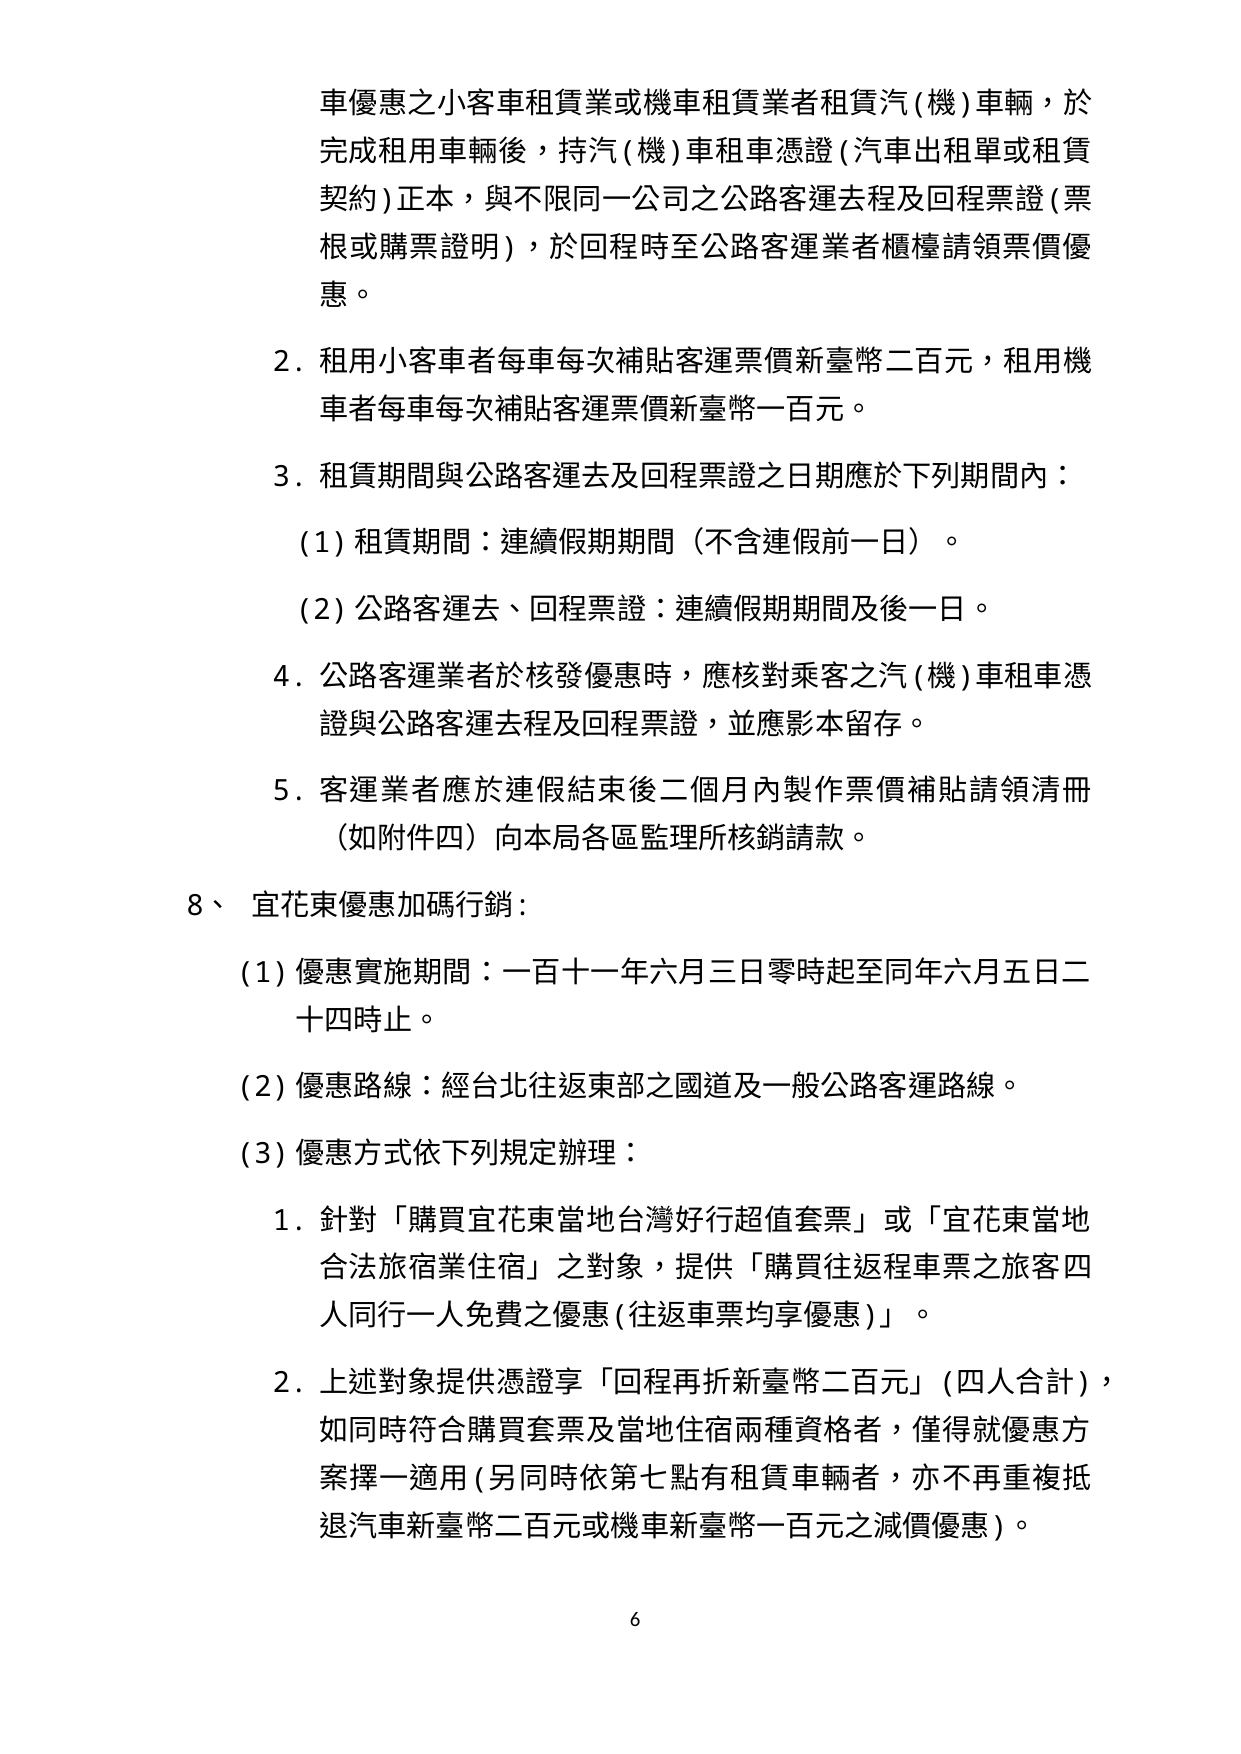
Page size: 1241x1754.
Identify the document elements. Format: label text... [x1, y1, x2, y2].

list 公路客運去、回程票證：連續假期期間及後一日。 [295, 581, 1092, 629]
list 車優惠之小客車租賃業或機車租賃業者租賃汽(機)車輛，於完成租用車輛後，持汽(機)車租車憑證(汽車出租單或租賃契約)正本，與不限同一公司之公路客運去程及回程票證(票根或購票證明)，於回程時至公路客運業者櫃檯請領票價優惠。 [307, 75, 1092, 314]
list 優惠方式依下列規定辦理： [236, 1125, 1092, 1173]
list 租用小客車者每車每次補貼客運票價新臺幣二百元，租用機車者每車每次補貼客運票價新臺幣一百元。 [307, 333, 1092, 429]
list 宜花東優惠加碼行銷: [186, 877, 1092, 925]
list 客運業者應於連假結束後二個月內製作票價補貼請領清冊（如附件四）向本局各區監理所核銷請款。 [307, 762, 1092, 858]
list 針對「購買宜花東當地台灣好行超值套票」或「宜花東當地合法旅宿業住宿」之對象，提供「購買往返程車票之旅客四人同行一人免費之優惠(往返車票均享優惠)」。 [307, 1192, 1092, 1335]
list 租賃期間：連續假期期間（不含連假前一日）。 [295, 514, 1092, 562]
list 上述對象提供憑證享「回程再折新臺幣二百元」(四人合計)，如同時符合購買套票及當地住宿兩種資格者，僅得就優惠方案擇一適用(另同時依第七點有租賃車輛者，亦不再重複抵退汽車新臺幣二百元或機車新臺幣一百元之減價優惠)。 [307, 1354, 1092, 1546]
list 公路客運業者於核發優惠時，應核對乘客之汽(機)車租車憑證與公路客運去程及回程票證，並應影本留存。 [307, 648, 1092, 744]
list 租賃期間與公路客運去及回程票證之日期應於下列期間內： [307, 448, 1092, 496]
list 優惠實施期間：一百十一年六月三日零時起至同年六月五日二十四時止。 [236, 944, 1092, 1039]
list 優惠路線：經台北往返東部之國道及一般公路客運路線。 [236, 1058, 1092, 1106]
